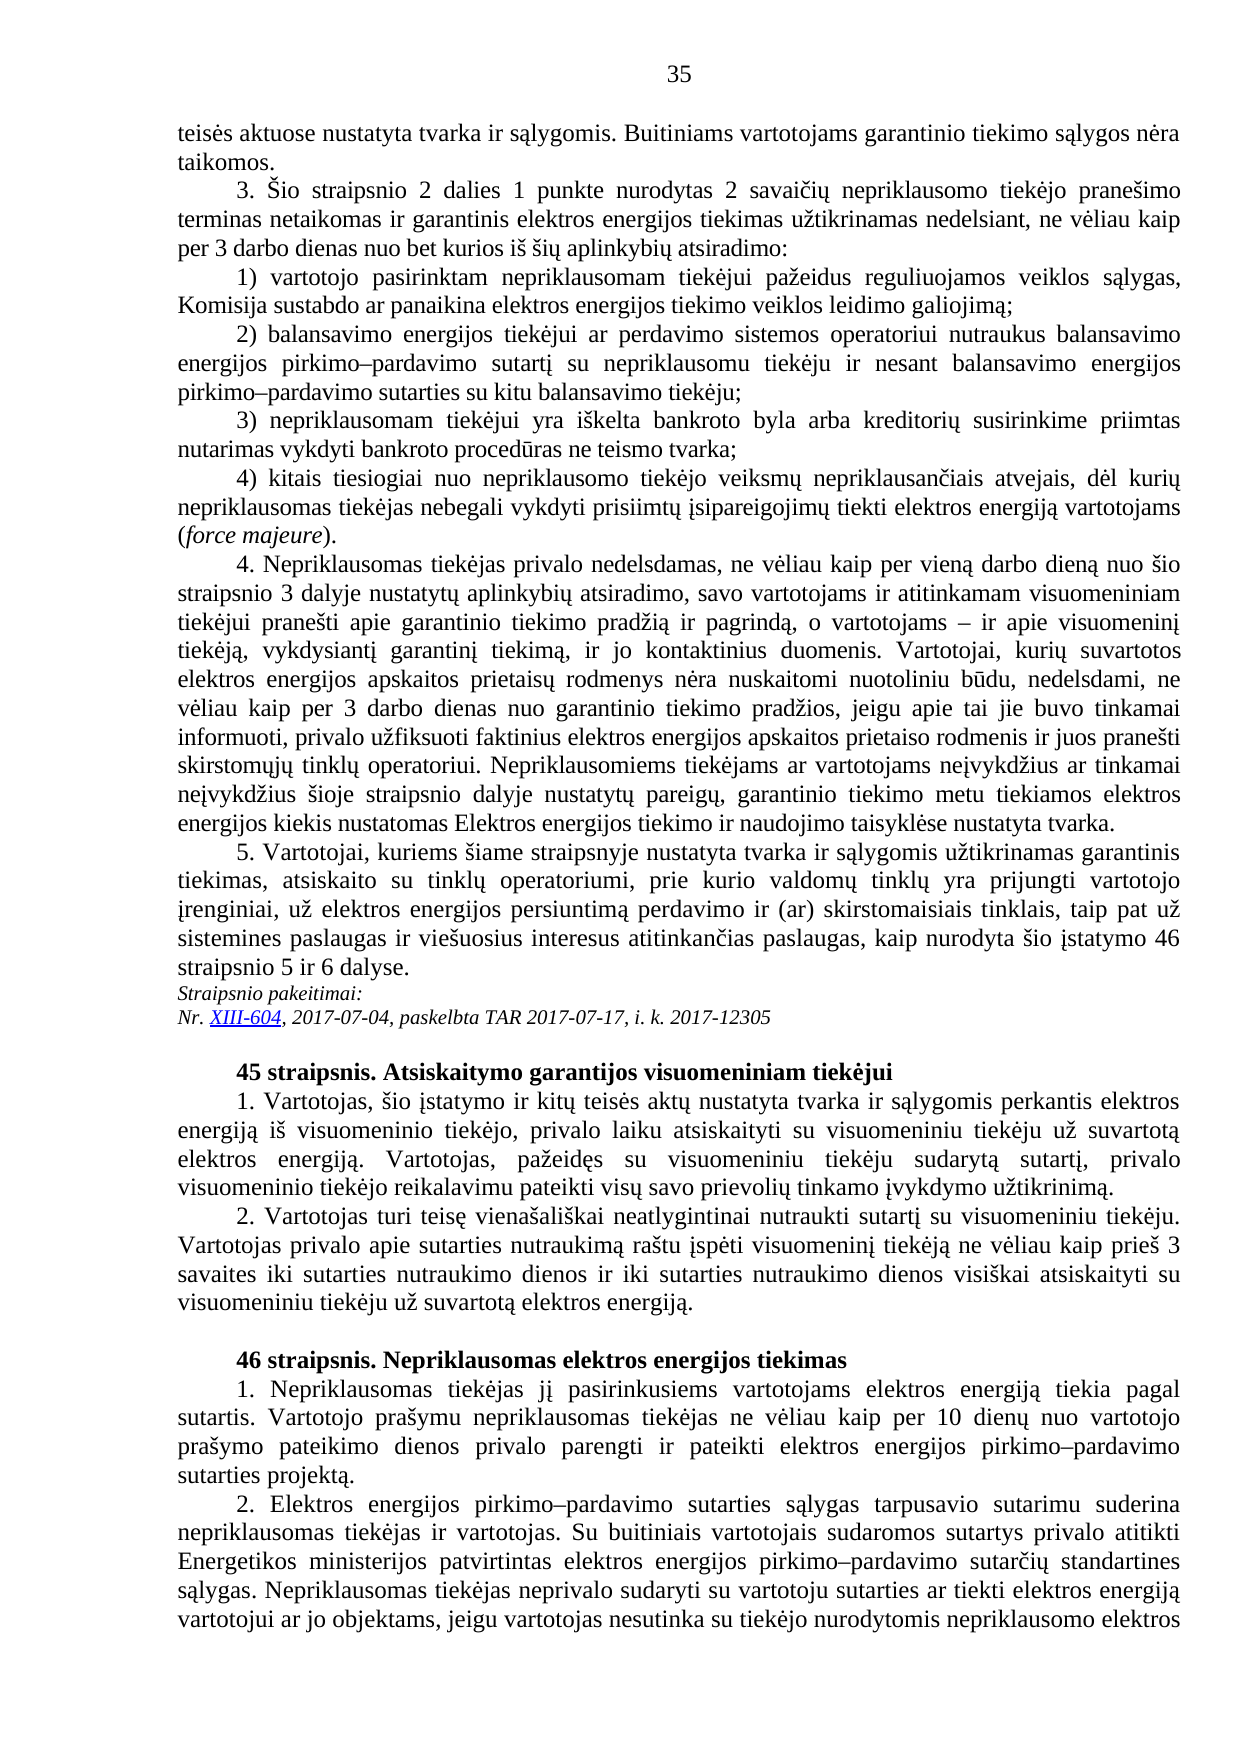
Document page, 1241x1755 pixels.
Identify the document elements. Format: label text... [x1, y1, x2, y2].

text 2. Elektros energijos pirkimo–pardavimo sutarties sąlygas tarpusavio sutarimu suderina nepriklausomas tiekėjas ir vartotojas. Su buitiniais vartotojais sudaromos sutartys privalo atitikti Energetikos ministerijos patvirtintas elektros energijos pirkimo–pardavimo sutarčių standartines sąlygas. Nepriklausomas tiekėjas neprivalo sudaryti su vartotoju sutarties ar tiekti elektros energiją vartotojui ar jo objektams, jeigu vartotojas nesutinka su tiekėjo nurodytomis nepriklausomo elektros [177, 1489, 1181, 1632]
text 45 straipsnis. Atsiskaitymo garantijos visuomeniniam tiekėjui [177, 1057, 1181, 1086]
text teisės aktuose nustatyta tvarka ir sąlygomis. Buitiniams vartotojams garantinio tiekimo sąlygos nėra taikomos. [177, 118, 1181, 176]
text 3) nepriklausomam tiekėjui yra iškelta bankroto byla arba kreditorių susirinkime priimtas nutarimas vykdyti bankroto procedūras ne teismo tvarka; [177, 406, 1181, 463]
text 1. Nepriklausomas tiekėjas jį pasirinkusiems vartotojams elektros energiją tiekia pagal sutartis. Vartotojo prašymu nepriklausomas tiekėjas ne vėliau kaip per 10 dienų nuo vartotojo prašymo pateikimo dienos privalo parengti ir pateikti elektros energijos pirkimo–pardavimo sutarties projektą. [177, 1374, 1181, 1489]
text 2) balansavimo energijos tiekėjui ar perdavimo sistemos operatoriui nutraukus balansavimo energijos pirkimo–pardavimo sutartį su nepriklausomu tiekėju ir nesant balansavimo energijos pirkimo–pardavimo sutarties su kitu balansavimo tiekėju; [177, 319, 1181, 406]
text Straipsnio pakeitimai: [177, 981, 1181, 1005]
text 4) kitais tiesiogiai nuo nepriklausomo tiekėjo veiksmų nepriklausančiais atvejais, dėl kurių nepriklausomas tiekėjas nebegali vykdyti prisiimtų įsipareigojimų tiekti elektros energiją vartotojams (force majeure). [177, 463, 1181, 549]
text 1. Vartotojas, šio įstatymo ir kitų teisės aktų nustatyta tvarka ir sąlygomis perkantis elektros energiją iš visuomeninio tiekėjo, privalo laiku atsiskaityti su visuomeniniu tiekėju už suvartotą elektros energiją. Vartotojas, pažeidęs su visuomeniniu tiekėju sudarytą sutartį, privalo visuomeninio tiekėjo reikalavimu pateikti visų savo prievolių tinkamo įvykdymo užtikrinimą. [177, 1086, 1181, 1201]
text 2. Vartotojas turi teisę vienašališkai neatlygintinai nutraukti sutartį su visuomeniniu tiekėju. Vartotojas privalo apie sutarties nutraukimą raštu įspėti visuomeninį tiekėją ne vėliau kaip prieš 3 savaites iki sutarties nutraukimo dienos ir iki sutarties nutraukimo dienos visiškai atsiskaityti su visuomeniniu tiekėju už suvartotą elektros energiją. [177, 1201, 1181, 1316]
text 4. Nepriklausomas tiekėjas privalo nedelsdamas, ne vėliau kaip per vieną darbo dieną nuo šio straipsnio 3 dalyje nustatytų aplinkybių atsiradimo, savo vartotojams ir atitinkamam visuomeniniam tiekėjui pranešti apie garantinio tiekimo pradžią ir pagrindą, o vartotojams – ir apie visuomeninį tiekėją, vykdysiantį garantinį tiekimą, ir jo kontaktinius duomenis. Vartotojai, kurių suvartotos elektros energijos apskaitos prietaisų rodmenys nėra nuskaitomi nuotoliniu būdu, nedelsdami, ne vėliau kaip per 3 darbo dienas nuo garantinio tiekimo pradžios, jeigu apie tai jie buvo tinkamai informuoti, privalo užfiksuoti faktinius elektros energijos apskaitos prietaiso rodmenis ir juos pranešti skirstomųjų tinklų operatoriui. Nepriklausomiems tiekėjams ar vartotojams neįvykdžius ar tinkamai neįvykdžius šioje straipsnio dalyje nustatytų pareigų, garantinio tiekimo metu tiekiamos elektros energijos kiekis nustatomas Elektros energijos tiekimo ir naudojimo taisyklėse nustatyta tvarka. [177, 549, 1181, 837]
text Nr. XIII-604, 2017-07-04, paskelbta TAR 2017-07-17, i. k. 2017-12305 [177, 1005, 1181, 1029]
text 5. Vartotojai, kuriems šiame straipsnyje nustatyta tvarka ir sąlygomis užtikrinamas garantinis tiekimas, atsiskaito su tinklų operatoriumi, prie kurio valdomų tinklų yra prijungti vartotojo įrenginiai, už elektros energijos persiuntimą perdavimo ir (ar) skirstomaisiais tinklais, taip pat už sistemines paslaugas ir viešuosius interesus atitinkančias paslaugas, kaip nurodyta šio įstatymo 46 straipsnio 5 ir 6 dalyse. [177, 837, 1181, 981]
text 3. Šio straipsnio 2 dalies 1 punkte nurodytas 2 savaičių nepriklausomo tiekėjo pranešimo terminas netaikomas ir garantinis elektros energijos tiekimas užtikrinamas nedelsiant, ne vėliau kaip per 3 darbo dienas nuo bet kurios iš šių aplinkybių atsiradimo: [177, 176, 1181, 262]
text 46 straipsnis. Nepriklausomas elektros energijos tiekimas [177, 1345, 1181, 1374]
text 1) vartotojo pasirinktam nepriklausomam tiekėjui pažeidus reguliuojamos veiklos sąlygas, Komisija sustabdo ar panaikina elektros energijos tiekimo veiklos leidimo galiojimą; [177, 262, 1181, 319]
